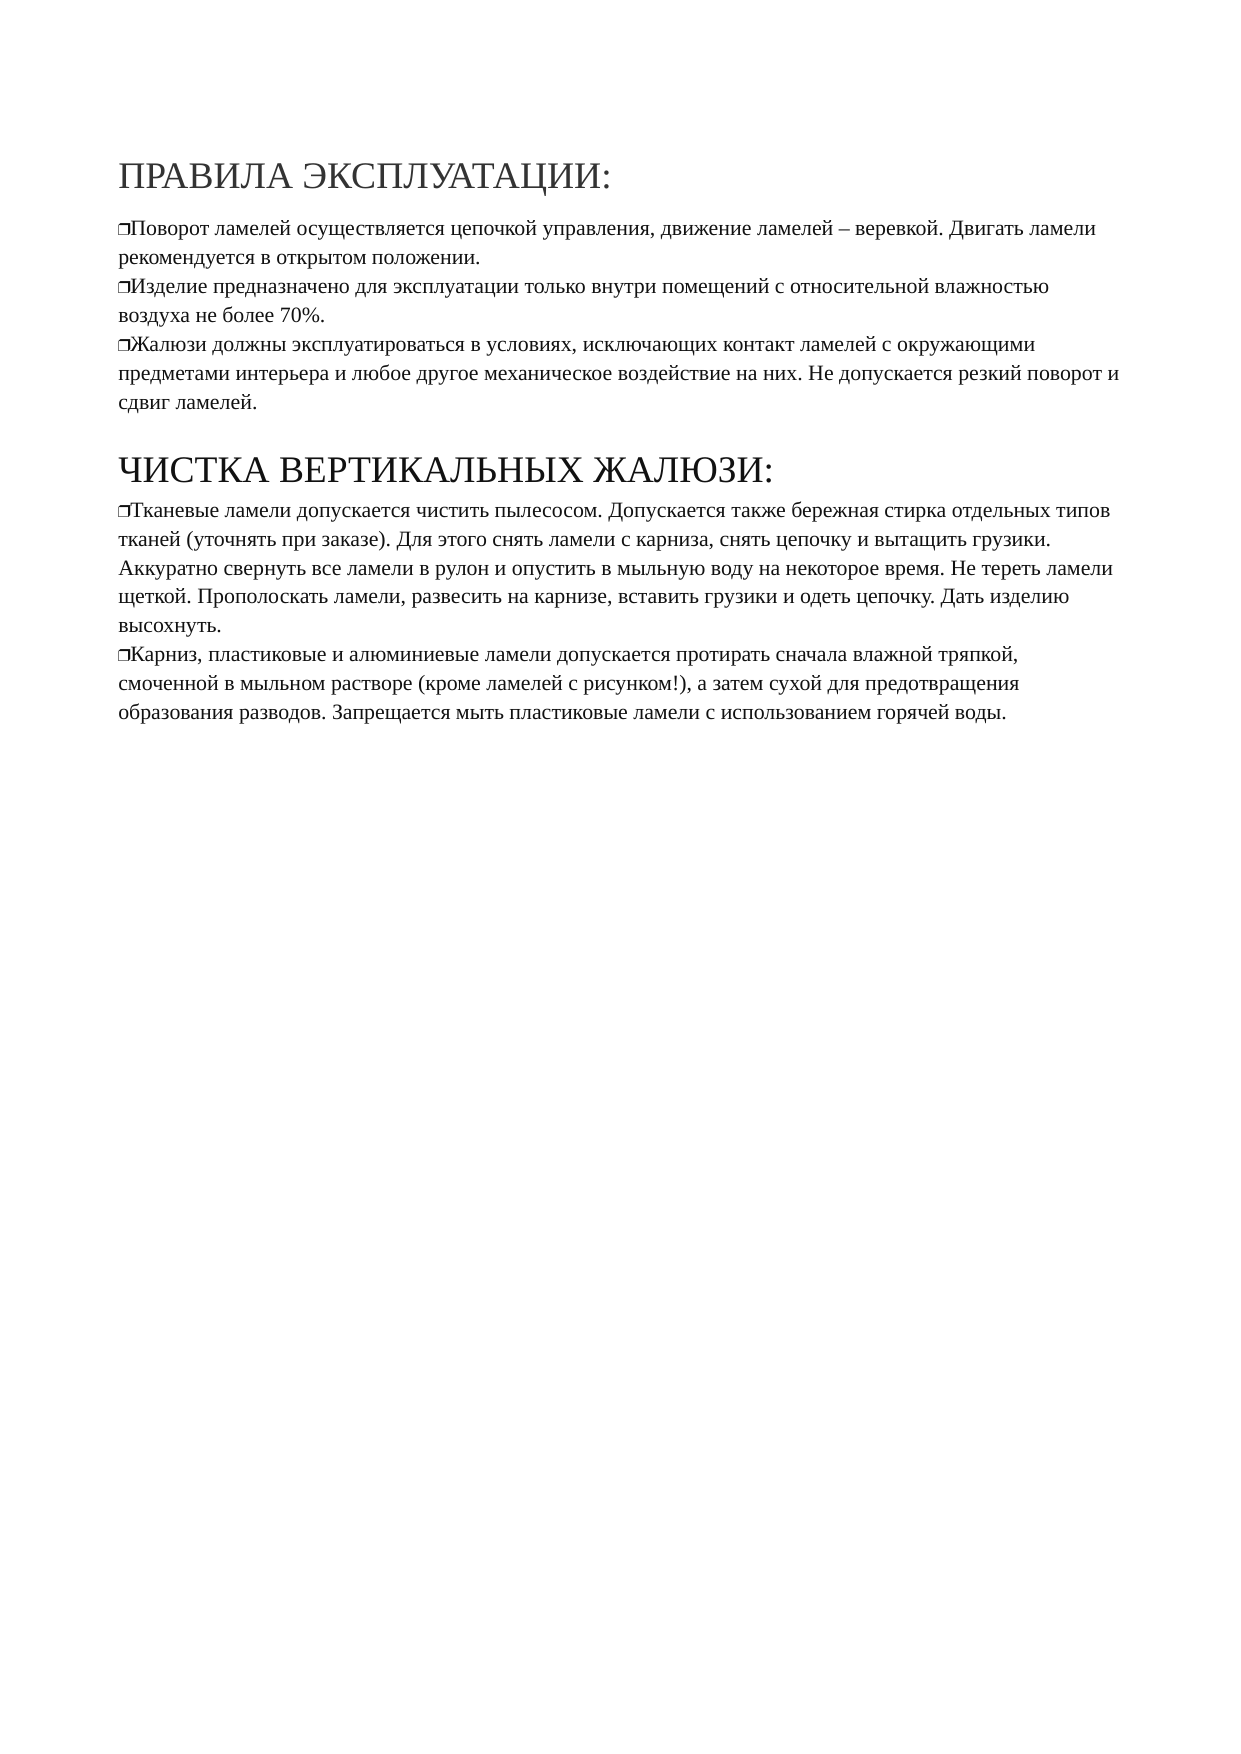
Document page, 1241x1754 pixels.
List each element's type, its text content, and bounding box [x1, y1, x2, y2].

list Поворот ламелей осуществляется цепочкой управления, движение ламелей – веревкой. Двигать ламели рекомендуется в открытом положении. [118, 215, 1122, 269]
list Изделие предназначено для эксплуатации только внутри помещений с относительной влажностью воздуха не более 70%. [118, 273, 1122, 327]
text Правила эксплуатации: [118, 118, 1122, 196]
list Тканевые ламели допускается чистить пылесосом. Допускается также бережная стирка отдельных типов тканей (уточнять при заказе). Для этого снять ламели с карниза, снять цепочку и вытащить грузики. Аккуратно свернуть все ламели в рулон и опустить в мыльную воду на некоторое время. Не тереть ламели щеткой. Прополоскать ламели, развесить на карнизе, вставить грузики и одеть цепочку. Дать изделию высохнуть. [118, 497, 1122, 638]
list Жалюзи должны эксплуатироваться в условиях, исключающих контакт ламелей с окружающими предметами интерьера и любое другое механическое воздействие на них. Не допускается резкий поворот и сдвиг ламелей. [118, 331, 1122, 414]
list Карниз, пластиковые и алюминиевые ламели допускается протирать сначала влажной тряпкой, смоченной в мыльном растворе (кроме ламелей с рисунком!), а затем сухой для предотвращения образования разводов. Запрещается мыть пластиковые ламели с использованием горячей воды. [118, 641, 1122, 724]
subtitle Чистка вертикальных жалюзи: [118, 447, 1122, 490]
